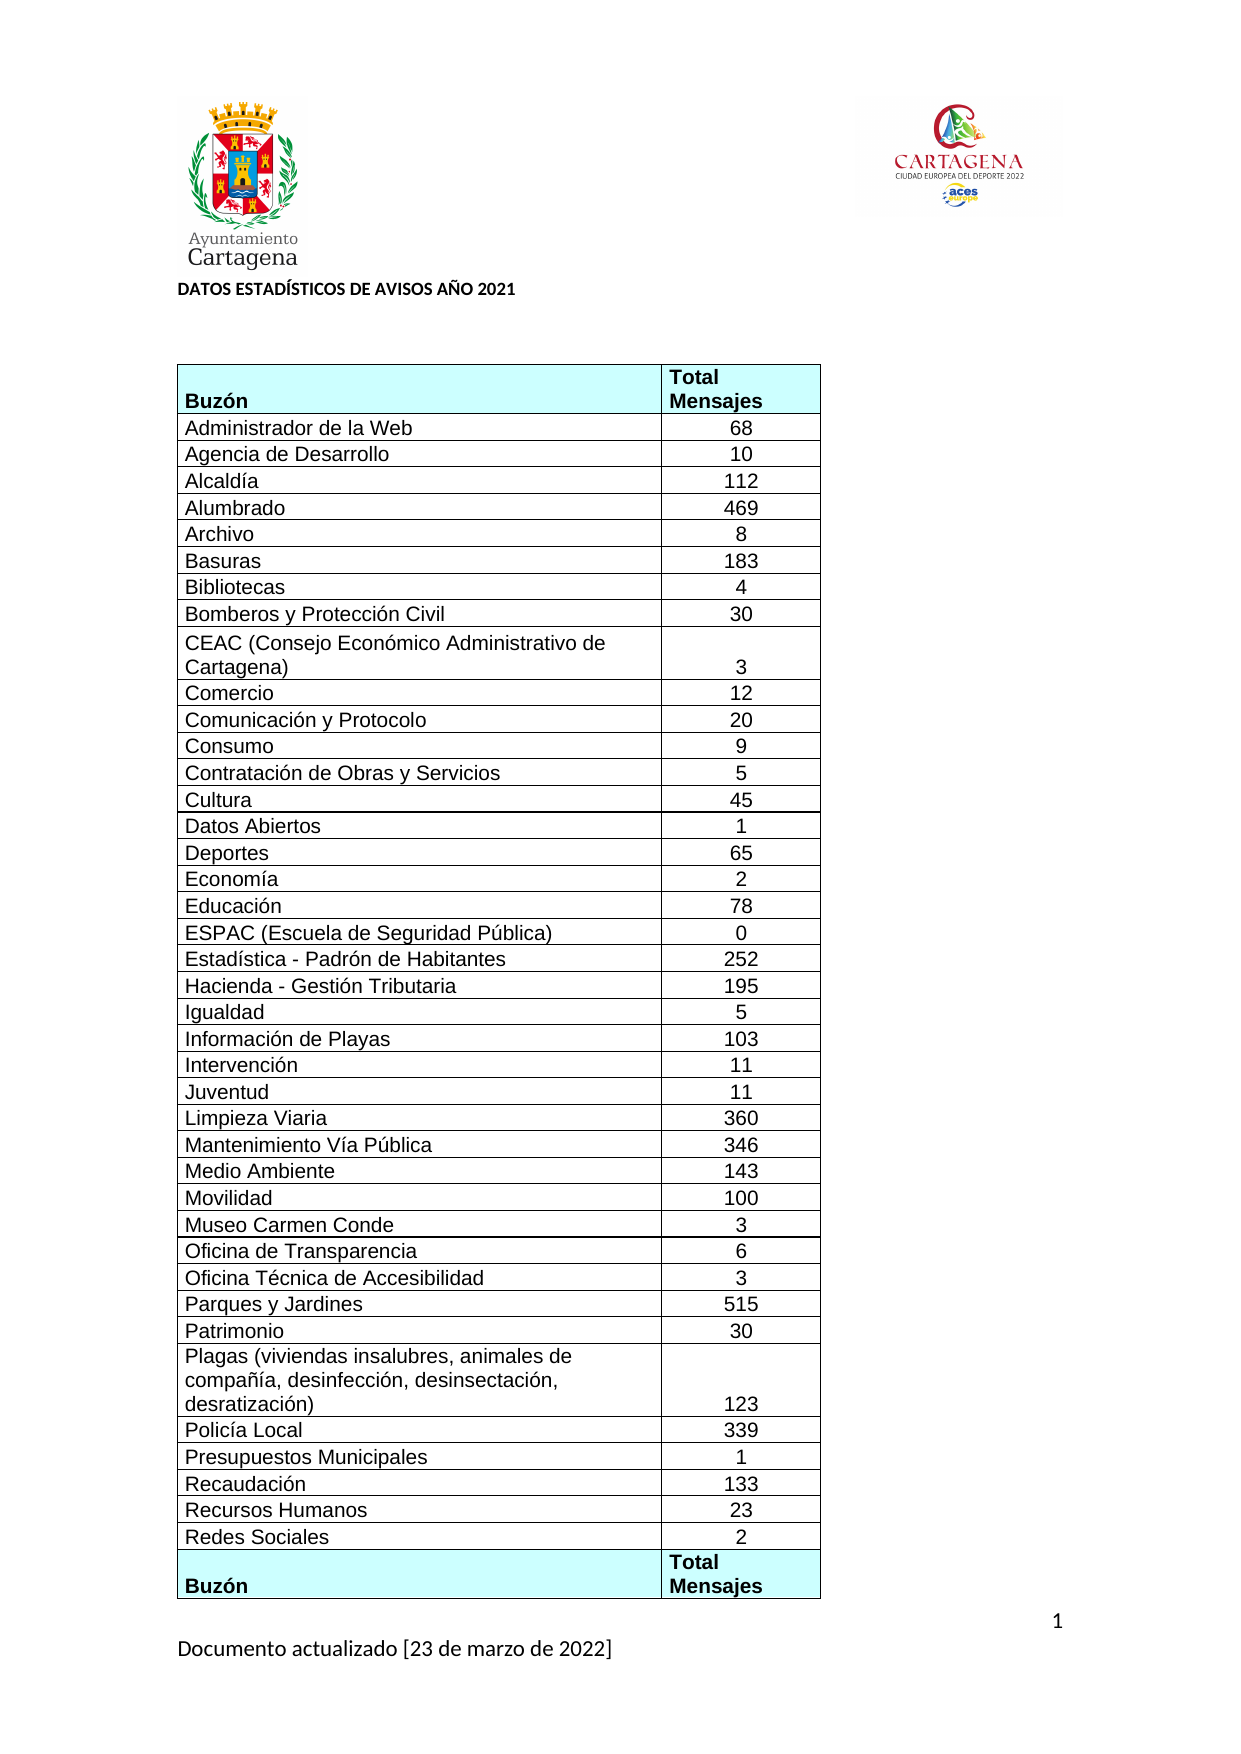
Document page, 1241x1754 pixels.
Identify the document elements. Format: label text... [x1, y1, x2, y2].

table_header Total Mensajes [662, 365, 820, 413]
table_cell 143 [662, 1158, 820, 1183]
table_cell 100 [662, 1184, 820, 1210]
table_cell 183 [662, 547, 820, 572]
table_cell 112 [662, 467, 820, 493]
table_cell 12 [662, 680, 820, 705]
table_cell 360 [662, 1105, 820, 1130]
table_cell Comercio [178, 680, 661, 705]
table_cell Museo Carmen Conde [178, 1211, 661, 1236]
table_cell Estadística - Padrón de Habitantes [178, 945, 661, 971]
table_cell 252 [662, 945, 820, 971]
table_cell Presupuestos Municipales [178, 1443, 661, 1469]
table_cell Bomberos y Protección Civil [178, 600, 661, 626]
table_cell Buzón [178, 1550, 661, 1597]
table_cell Limpieza Viaria [178, 1105, 661, 1130]
table_cell 23 [662, 1496, 820, 1522]
table_cell 5 [662, 759, 820, 785]
table_cell 2 [662, 1523, 820, 1548]
table_cell Educación [178, 892, 661, 918]
text Datos estadísticos de avisos año 2021 [177, 277, 1063, 300]
table_cell Información de Playas [178, 1025, 661, 1051]
table_cell Consumo [178, 733, 661, 758]
table_cell 20 [662, 706, 820, 732]
table_cell 123 [662, 1344, 820, 1416]
table_cell Medio Ambiente [178, 1158, 661, 1183]
table_cell 3 [662, 627, 820, 679]
table_cell Alumbrado [178, 494, 661, 519]
table_cell 10 [662, 441, 820, 466]
table_cell 346 [662, 1131, 820, 1157]
table_cell Parques y Jardines [178, 1291, 661, 1316]
table_cell 45 [662, 786, 820, 811]
table_cell Oficina de Transparencia [178, 1238, 661, 1263]
table_cell Recursos Humanos [178, 1496, 661, 1522]
table_cell Oficina Técnica de Accesibilidad [178, 1264, 661, 1289]
table_cell 4 [662, 574, 820, 599]
table_cell Administrador de la Web [178, 414, 661, 439]
table_cell 65 [662, 839, 820, 864]
table_cell 103 [662, 1025, 820, 1051]
table_cell 1 [662, 813, 820, 838]
table_cell 6 [662, 1238, 820, 1263]
table_cell Total Mensajes [662, 1550, 820, 1597]
table_cell 11 [662, 1052, 820, 1077]
table_cell Archivo [178, 520, 661, 546]
table_cell Basuras [178, 547, 661, 572]
picture [854, 96, 1063, 217]
table_cell 339 [662, 1417, 820, 1442]
table_cell Bibliotecas [178, 574, 661, 599]
table_cell Patrimonio [178, 1317, 661, 1343]
table_cell Movilidad [178, 1184, 661, 1210]
table_cell Juventud [178, 1078, 661, 1104]
table_cell Contratación de Obras y Servicios [178, 759, 661, 785]
table_cell 133 [662, 1470, 820, 1495]
table_cell 68 [662, 414, 820, 439]
table_cell 2 [662, 866, 820, 891]
table_cell 195 [662, 972, 820, 997]
table_cell Hacienda - Gestión Tributaria [178, 972, 661, 997]
table_cell Datos Abiertos [178, 813, 661, 838]
table_cell 9 [662, 733, 820, 758]
table_cell Policía Local [178, 1417, 661, 1442]
table_cell Redes Sociales [178, 1523, 661, 1548]
table_cell Deportes [178, 839, 661, 864]
table_cell 11 [662, 1078, 820, 1104]
table_cell 30 [662, 1317, 820, 1343]
table_cell 30 [662, 600, 820, 626]
table_cell 469 [662, 494, 820, 519]
table_cell Igualdad [178, 999, 661, 1024]
table_cell 3 [662, 1211, 820, 1236]
table_cell 3 [662, 1264, 820, 1289]
table_cell Cultura [178, 786, 661, 811]
table_cell Economía [178, 866, 661, 891]
table_cell Agencia de Desarrollo [178, 441, 661, 466]
table_cell 78 [662, 892, 820, 918]
picture [177, 96, 309, 277]
table_cell Intervención [178, 1052, 661, 1077]
table_cell 5 [662, 999, 820, 1024]
table_cell Mantenimiento Vía Pública [178, 1131, 661, 1157]
table_header Buzón [178, 365, 661, 413]
table_cell ESPAC (Escuela de Seguridad Pública) [178, 919, 661, 944]
table_cell Recaudación [178, 1470, 661, 1495]
table_cell 8 [662, 520, 820, 546]
table_cell Plagas (viviendas insalubres, animales de compañía, desinfección, desinsectación, desratización) [178, 1344, 661, 1416]
table_cell 1 [662, 1443, 820, 1469]
table_cell CEAC (Consejo Económico Administrativo de Cartagena) [178, 627, 661, 679]
table_cell 515 [662, 1291, 820, 1316]
table_cell Comunicación y Protocolo [178, 706, 661, 732]
table_cell 0 [662, 919, 820, 944]
table_cell Alcaldía [178, 467, 661, 493]
